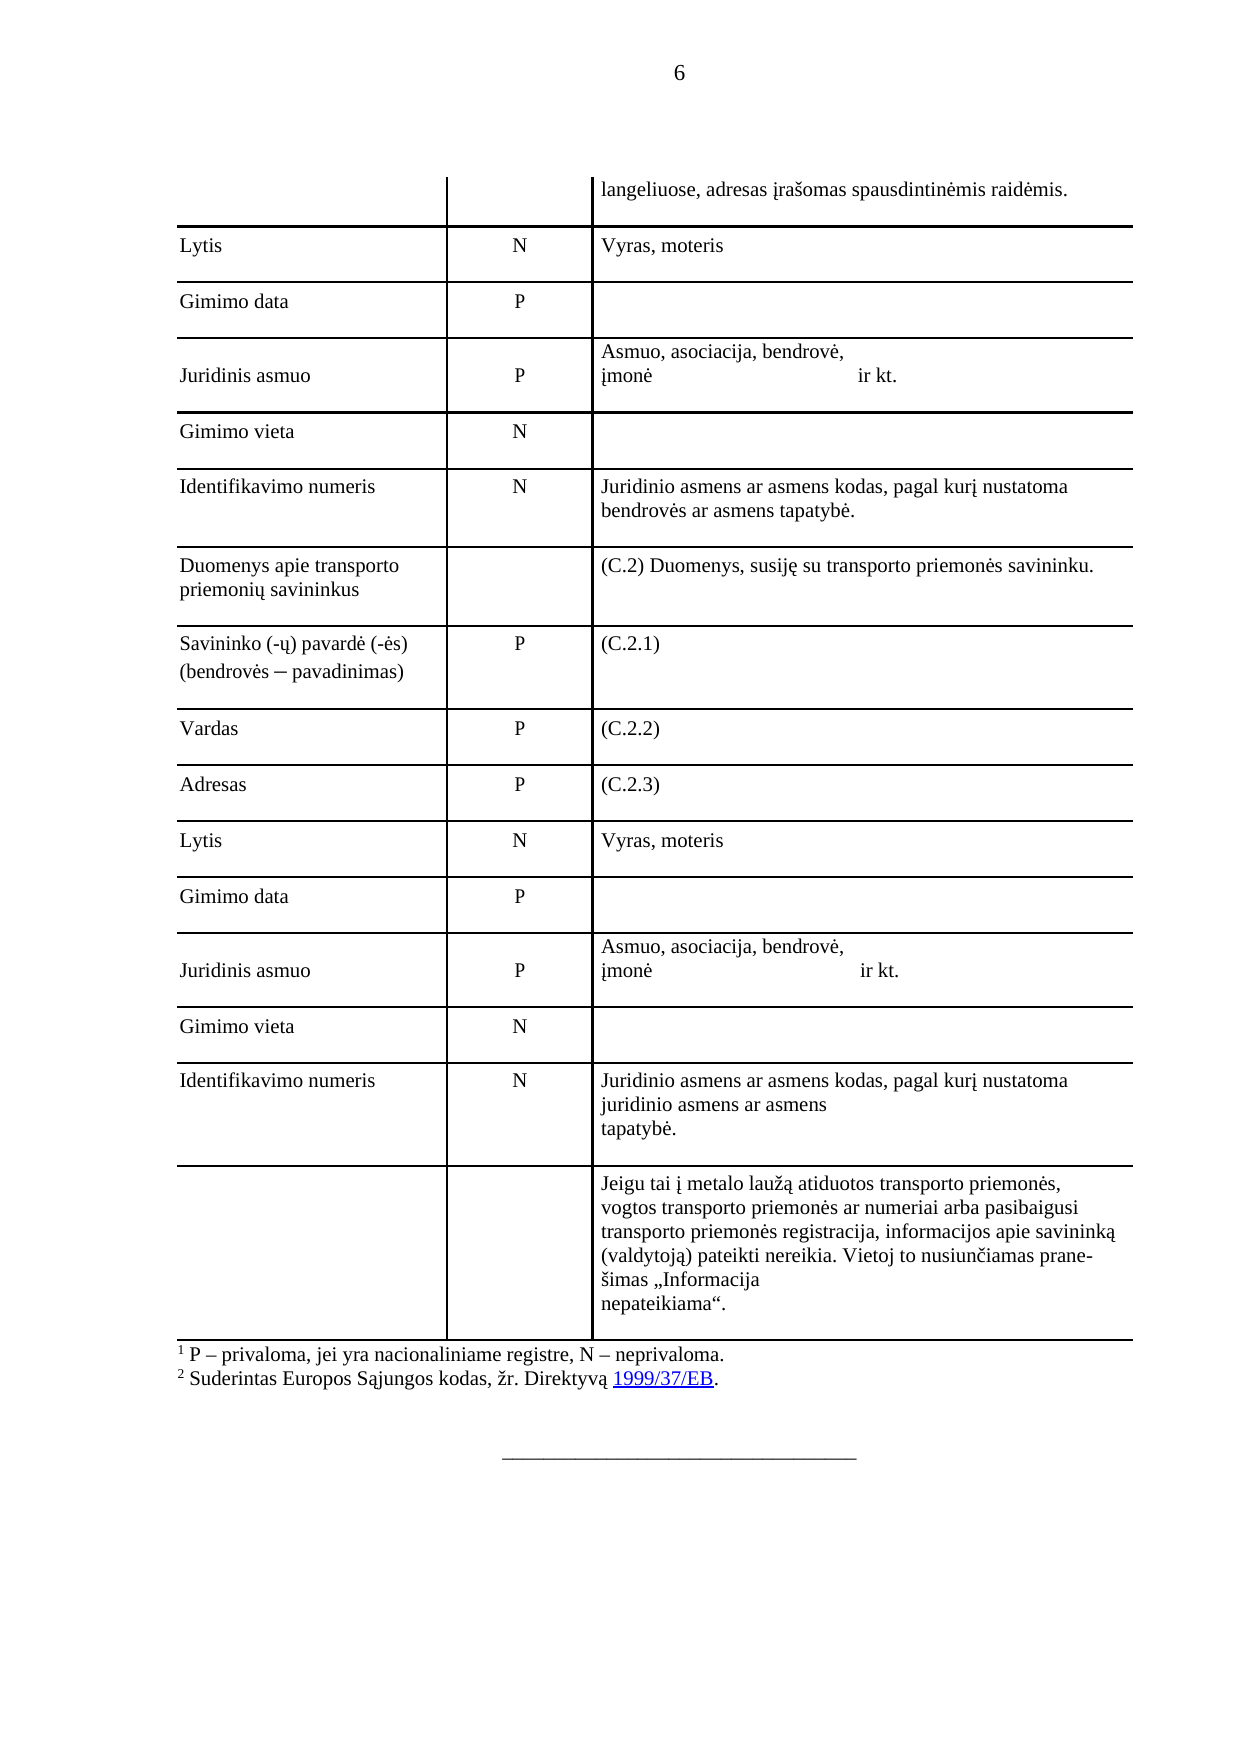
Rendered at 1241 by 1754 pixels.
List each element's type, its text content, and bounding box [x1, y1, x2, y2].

table_cell [1133, 201, 1181, 225]
table_cell [448, 548, 591, 577]
table_cell langeliuose, adresas įrašomas spausdintinėmis raidėmis. [594, 177, 1181, 201]
table_cell [220, 601, 225, 625]
table_cell Gimimo data [177, 878, 446, 908]
table_cell [594, 908, 858, 932]
table_cell [220, 177, 225, 201]
table_cell [594, 1038, 1132, 1062]
table_cell [220, 1315, 225, 1339]
table_cell [278, 1219, 446, 1243]
text __________________________________ [177, 1438, 1181, 1462]
table_cell Vyras, moteris [594, 228, 858, 257]
table_cell [225, 1219, 278, 1243]
table_cell transporto priemonės registracija, informacijos apie savininką [594, 1219, 1181, 1243]
table_cell [177, 908, 220, 932]
table_cell [1133, 281, 1181, 313]
table_cell [448, 1167, 591, 1195]
table_cell (C.2.3) [594, 766, 858, 796]
table_cell [448, 796, 591, 820]
table_cell [220, 1140, 225, 1164]
table_cell [278, 796, 446, 820]
table_cell [225, 443, 278, 467]
table_cell [177, 1038, 220, 1062]
table_cell Gimimo data [177, 283, 446, 313]
table_cell Identifikavimo numeris [177, 1064, 446, 1092]
table_cell [225, 1195, 278, 1219]
table_cell P [448, 710, 591, 740]
table_cell priemonių savininkus [177, 577, 446, 601]
table_cell [858, 740, 1132, 764]
table_cell [1133, 852, 1181, 876]
table_cell [220, 1092, 225, 1140]
table_cell N [448, 822, 591, 852]
table_cell [858, 313, 1132, 337]
table_cell [278, 201, 446, 225]
table_cell Identifikavimo numeris [177, 470, 446, 498]
table_cell [1133, 411, 1181, 443]
table_cell (valdytoją) pateikti nereikia. Vietoj to nusiunčiamas prane- [594, 1243, 1181, 1267]
table_cell Lytis [177, 228, 446, 257]
table_cell [177, 1140, 220, 1164]
table_cell N [448, 1008, 591, 1038]
table_cell [177, 982, 220, 1006]
table_cell (C.2) Duomenys, susiję su transporto priemonės savininku. [594, 546, 1181, 577]
table_cell [1133, 1315, 1137, 1339]
table_cell [225, 1140, 278, 1164]
table_cell [448, 740, 591, 764]
table_cell [858, 796, 1132, 820]
table_cell [858, 228, 1132, 257]
table_cell [220, 443, 225, 467]
table_cell [220, 498, 225, 522]
table_cell [177, 684, 220, 708]
table_cell N [448, 470, 591, 498]
table_cell P [448, 766, 591, 796]
table_cell [1133, 740, 1181, 764]
table_cell [220, 852, 225, 876]
table_cell [225, 1038, 278, 1062]
table_cell [594, 796, 858, 820]
table_cell bendrovės ar asmens tapatybė. [594, 498, 858, 522]
table_cell Savininko (-ų) pavardė (-ės) [177, 627, 446, 655]
table_cell [278, 982, 446, 1006]
table_cell Juridinio asmens ar asmens kodas, pagal kurį nustatoma [594, 468, 1181, 498]
table_cell [858, 498, 1132, 522]
table_cell [225, 522, 278, 546]
table_cell [448, 1092, 591, 1140]
table_cell [858, 627, 1132, 655]
table_cell [220, 388, 225, 411]
table_cell [858, 710, 1132, 740]
table_cell [177, 796, 220, 820]
table_cell [177, 1315, 220, 1339]
table_cell [1133, 796, 1181, 820]
table_cell vogtos transporto priemonės ar numeriai arba pasibaigusi [594, 1195, 1181, 1219]
table_cell [858, 908, 1132, 932]
table_cell [220, 313, 225, 337]
table_cell [220, 1038, 225, 1062]
table_cell [858, 283, 1132, 313]
table_cell [1133, 1006, 1181, 1038]
table_cell Adresas [177, 766, 446, 796]
table_cell [278, 1140, 446, 1164]
table_cell Gimimo vieta [177, 414, 446, 443]
table_cell [858, 1008, 1132, 1038]
table_cell [225, 1243, 278, 1267]
table_cell ir kt. [858, 337, 1181, 387]
table_cell [225, 908, 278, 932]
table_cell [220, 1195, 225, 1219]
table_cell [177, 601, 220, 625]
table_cell [177, 522, 220, 546]
table_cell [177, 388, 220, 411]
table_cell [278, 852, 446, 876]
table_cell [858, 577, 1132, 601]
table_cell [278, 388, 446, 411]
table_cell [177, 201, 220, 225]
table_cell [448, 655, 591, 684]
table_cell [225, 852, 278, 876]
table_cell [220, 1167, 225, 1195]
table_cell (C.2.2) [594, 710, 858, 740]
table_cell [1133, 982, 1181, 1006]
table_cell [225, 982, 278, 1006]
table_cell Juridinis asmuo [177, 934, 446, 982]
table_cell [177, 498, 220, 522]
table_cell [225, 796, 278, 820]
table_cell [448, 313, 591, 337]
table_cell [1133, 764, 1181, 796]
table_cell [1133, 820, 1181, 852]
table_cell [220, 1243, 225, 1267]
table_cell Asmuo, asociacija, bendrovė, įmonė [594, 934, 858, 982]
table_cell [225, 388, 278, 411]
table_cell [858, 1267, 1132, 1315]
table_cell [594, 522, 1132, 546]
table_cell [448, 1038, 591, 1062]
table_cell [278, 601, 446, 625]
table_cell [858, 684, 1132, 708]
table_cell [220, 522, 225, 546]
table_cell [858, 822, 1132, 852]
table_cell [1133, 257, 1181, 281]
table_cell [448, 1219, 591, 1243]
table_cell [220, 740, 225, 764]
table_cell [225, 1167, 278, 1195]
table_cell [594, 601, 858, 625]
table_cell Jeigu tai į metalo laužą atiduotos transporto priemonės, [594, 1165, 1181, 1195]
table_cell [594, 982, 858, 1006]
table_cell [225, 201, 278, 225]
table_cell [594, 684, 858, 708]
table_cell [177, 1167, 220, 1195]
table_cell [594, 878, 858, 908]
table_cell [1133, 443, 1181, 467]
table_cell Gimimo vieta [177, 1008, 446, 1038]
table_cell [1137, 1315, 1181, 1339]
table_cell [278, 1092, 446, 1140]
table_cell [177, 313, 220, 337]
table_cell [594, 1140, 1132, 1164]
table_cell [1133, 625, 1181, 655]
table_cell Asmuo, asociacija, bendrovė, įmonė [594, 339, 858, 387]
table_cell [220, 1219, 225, 1243]
table_cell (bendrovės – pavadinimas) [177, 655, 446, 684]
table_cell [594, 1315, 858, 1339]
table_cell [594, 852, 858, 876]
table_cell [1133, 498, 1181, 522]
table_cell Duomenys apie transporto [177, 548, 446, 577]
table_cell [278, 740, 446, 764]
table_cell [594, 201, 858, 225]
table_cell [220, 257, 225, 281]
table_cell [278, 1267, 446, 1315]
table_cell [594, 655, 858, 684]
table_cell [177, 1243, 220, 1267]
table_cell [448, 684, 591, 708]
table_cell [278, 313, 446, 337]
table_cell [225, 601, 278, 625]
table_cell [448, 388, 591, 411]
table_cell [594, 577, 858, 601]
table_cell [594, 1008, 858, 1038]
table_cell [225, 498, 278, 522]
table_cell [177, 740, 220, 764]
table_cell [594, 414, 858, 443]
table_cell [1133, 522, 1181, 546]
table_cell [448, 1267, 591, 1315]
table_cell [278, 1167, 446, 1195]
table_cell [448, 601, 591, 625]
table_cell [448, 1243, 591, 1267]
table_cell [858, 982, 1132, 1006]
table_cell [448, 522, 591, 546]
table_cell [594, 283, 858, 313]
table_cell [858, 601, 1132, 625]
table_cell Juridinis asmuo [177, 339, 446, 387]
table_cell [225, 1315, 278, 1339]
table_cell [220, 908, 225, 932]
table_cell [1133, 1140, 1181, 1164]
table_cell [448, 1140, 591, 1164]
text 2 Suderintas Europos Sąjungos kodas, žr. Direktyvą 1999/37/EB. [177, 1366, 1181, 1389]
table_cell [177, 1219, 220, 1243]
table_cell [858, 766, 1132, 796]
table_cell [1133, 684, 1181, 708]
table_cell [448, 201, 591, 225]
table_cell ir kt. [858, 932, 1181, 982]
table_cell [448, 982, 591, 1006]
table_cell [1133, 655, 1181, 684]
table_cell [225, 1092, 278, 1140]
table_cell [858, 878, 1132, 908]
table_cell [858, 1315, 1132, 1339]
table_cell [1133, 388, 1181, 411]
table_cell [448, 177, 591, 201]
table_cell [177, 852, 220, 876]
table_cell Vyras, moteris [594, 822, 858, 852]
table_cell [278, 498, 446, 522]
table_cell [1133, 1092, 1181, 1140]
table_cell N [448, 414, 591, 443]
table_cell [1133, 908, 1181, 932]
table_cell N [448, 228, 591, 257]
table_cell N [448, 1064, 591, 1092]
table_cell [1133, 577, 1181, 601]
table_cell [448, 852, 591, 876]
table_cell P [448, 627, 591, 655]
table_cell [448, 498, 591, 522]
table_cell [1133, 1038, 1181, 1062]
table_cell Juridinio asmens ar asmens kodas, pagal kurį nustatoma [594, 1062, 1181, 1092]
table_cell [220, 1267, 225, 1315]
table_cell [225, 684, 278, 708]
table_cell [448, 577, 591, 601]
table_cell [858, 655, 1132, 684]
table_cell [1133, 1267, 1181, 1315]
table_cell juridinio asmens ar asmens tapatybė. [594, 1092, 858, 1140]
table_cell [594, 388, 858, 411]
table_cell [278, 522, 446, 546]
table_cell [1133, 876, 1181, 908]
table_cell [177, 1267, 220, 1315]
table_cell [278, 684, 446, 708]
table_cell [1133, 225, 1181, 257]
table_cell [448, 1315, 591, 1339]
table_cell [858, 257, 1132, 281]
table_cell [225, 313, 278, 337]
text 1 P – privaloma, jei yra nacionaliniame registre, N – neprivaloma. [177, 1341, 1181, 1366]
table_cell P [448, 934, 591, 982]
table_cell P [448, 339, 591, 387]
table_cell šimas „Informacija nepateikiama“. [594, 1267, 858, 1315]
table_cell [220, 982, 225, 1006]
table_cell P [448, 878, 591, 908]
table_cell [278, 1243, 446, 1267]
table_cell [278, 1038, 446, 1062]
table_cell [858, 852, 1132, 876]
table_cell [858, 1092, 1132, 1140]
table_cell (C.2.1) [594, 627, 858, 655]
table_cell [177, 257, 220, 281]
table_cell [177, 1092, 220, 1140]
table_cell [448, 443, 591, 467]
table_cell Lytis [177, 822, 446, 852]
table_cell [594, 740, 858, 764]
table_cell [1133, 601, 1181, 625]
table_cell [278, 1195, 446, 1219]
table_cell [225, 177, 278, 201]
table_cell [594, 313, 858, 337]
table_cell [858, 388, 1132, 411]
table_cell [278, 257, 446, 281]
table_cell [278, 443, 446, 467]
table_cell [448, 257, 591, 281]
table_cell [594, 443, 1132, 467]
table_cell [278, 177, 446, 201]
table_cell [177, 177, 220, 201]
table_cell [858, 414, 1132, 443]
table_cell [220, 796, 225, 820]
table_cell [594, 257, 858, 281]
table_cell [278, 1315, 446, 1339]
table_cell [1133, 708, 1181, 740]
table_cell [1133, 313, 1181, 337]
table_cell [448, 1195, 591, 1219]
table_cell [177, 1195, 220, 1219]
table_cell [858, 201, 1132, 225]
table_cell Vardas [177, 710, 446, 740]
table_cell [448, 908, 591, 932]
table_cell P [448, 283, 591, 313]
table_cell [220, 201, 225, 225]
table_cell [220, 684, 225, 708]
table_cell [225, 740, 278, 764]
table_cell [177, 443, 220, 467]
table_cell [225, 1267, 278, 1315]
table_cell [225, 257, 278, 281]
table_cell [278, 908, 446, 932]
